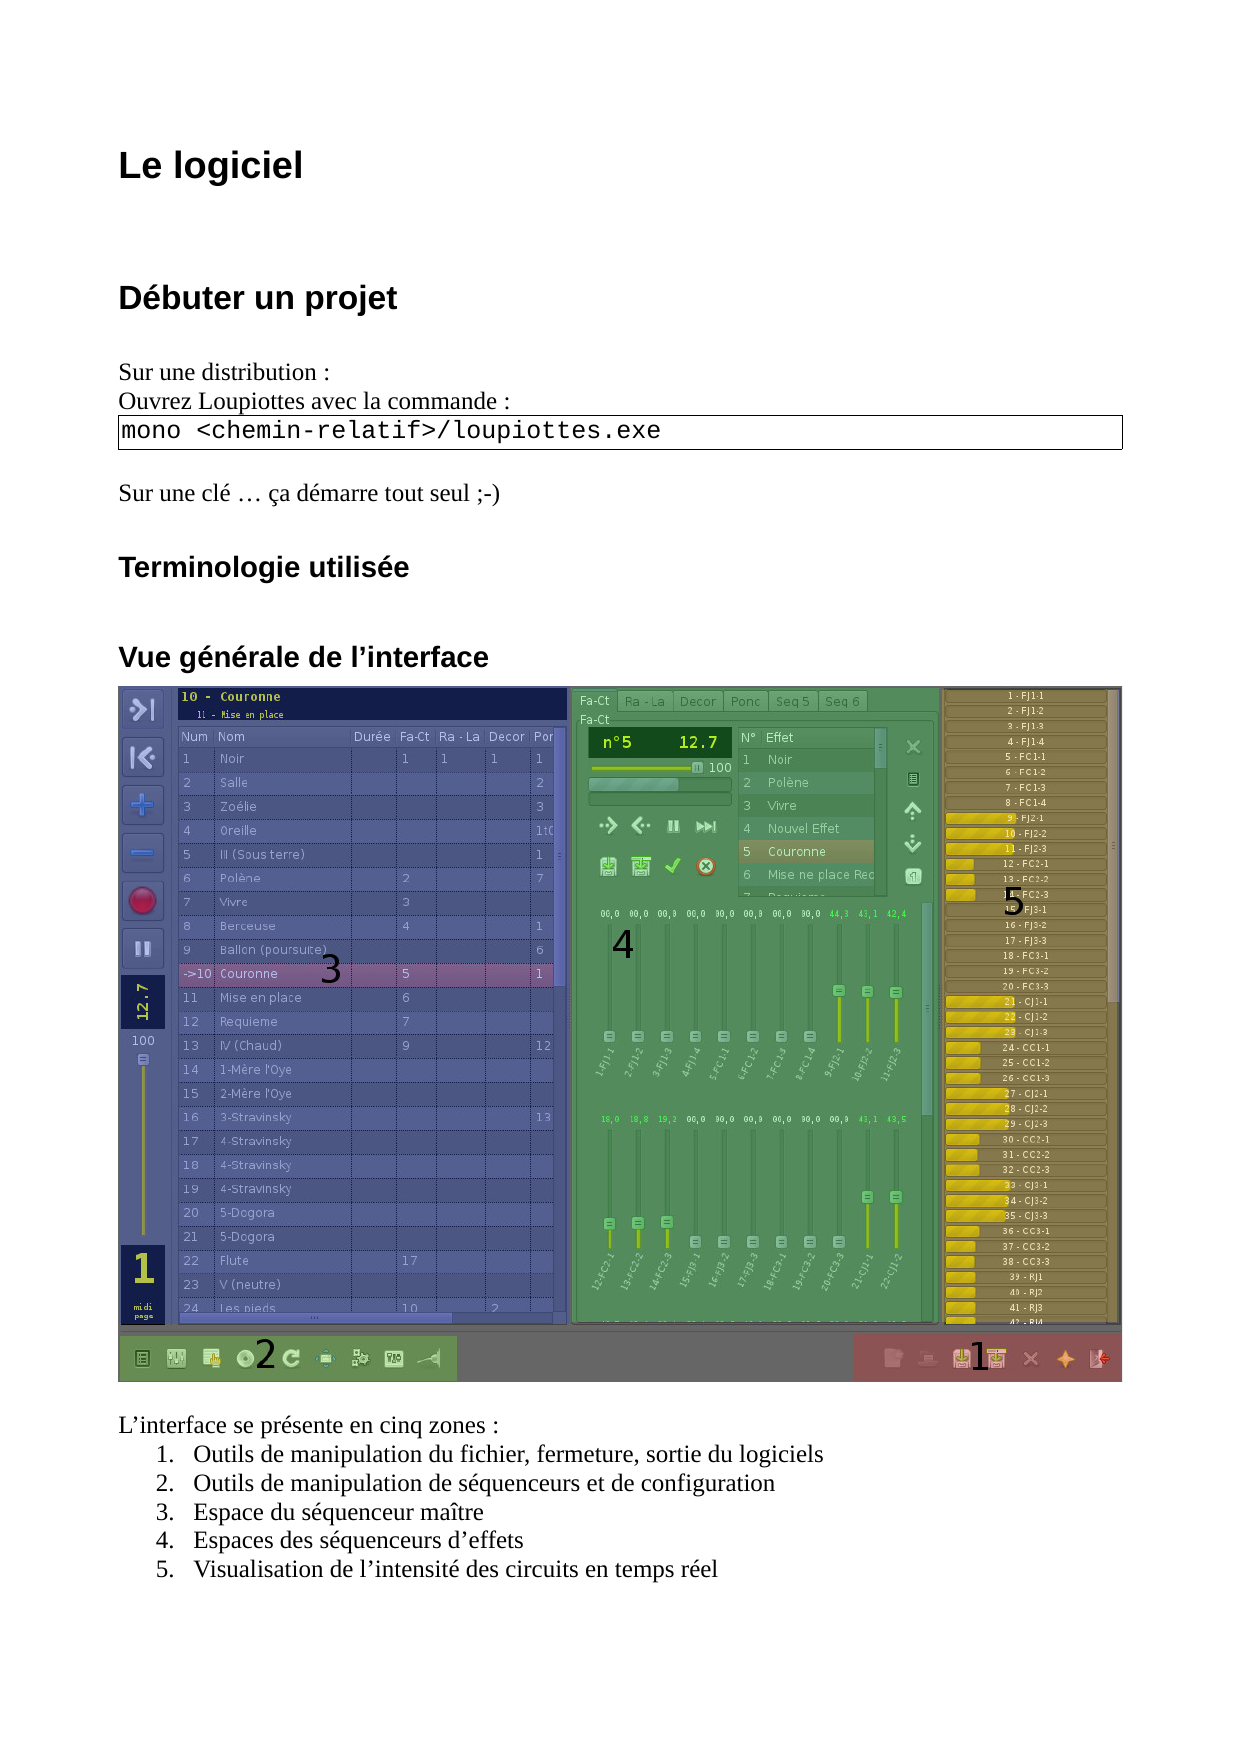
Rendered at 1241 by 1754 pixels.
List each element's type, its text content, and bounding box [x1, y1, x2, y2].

subtitle Terminologie utilisée [118, 550, 1122, 584]
subtitle Le logiciel [118, 143, 1122, 187]
subtitle Vue générale de l’interface [118, 640, 1122, 673]
text Sur une clé … ça démarre tout seul ;-) [118, 478, 1122, 507]
text Sur une distribution : [118, 357, 1122, 386]
list Espaces des séquenceurs d’effets [156, 1525, 1122, 1554]
list Outils de manipulation du fichier, fermeture, sortie du logiciels [156, 1439, 1122, 1468]
list Espace du séquenceur maître [156, 1497, 1122, 1525]
text mono <chemin-relatif>/loupiottes.exe [119, 416, 1122, 449]
list Visualisation de l’intensité des circuits en temps réel [156, 1554, 1122, 1583]
text L’interface se présente en cinq zones : [118, 1410, 1122, 1439]
list Outils de manipulation de séquenceurs et de configuration [156, 1468, 1122, 1497]
picture [118, 686, 1123, 1382]
subtitle Débuter un projet [118, 278, 1122, 316]
text Ouvrez Loupiottes avec la commande : [118, 386, 1122, 415]
